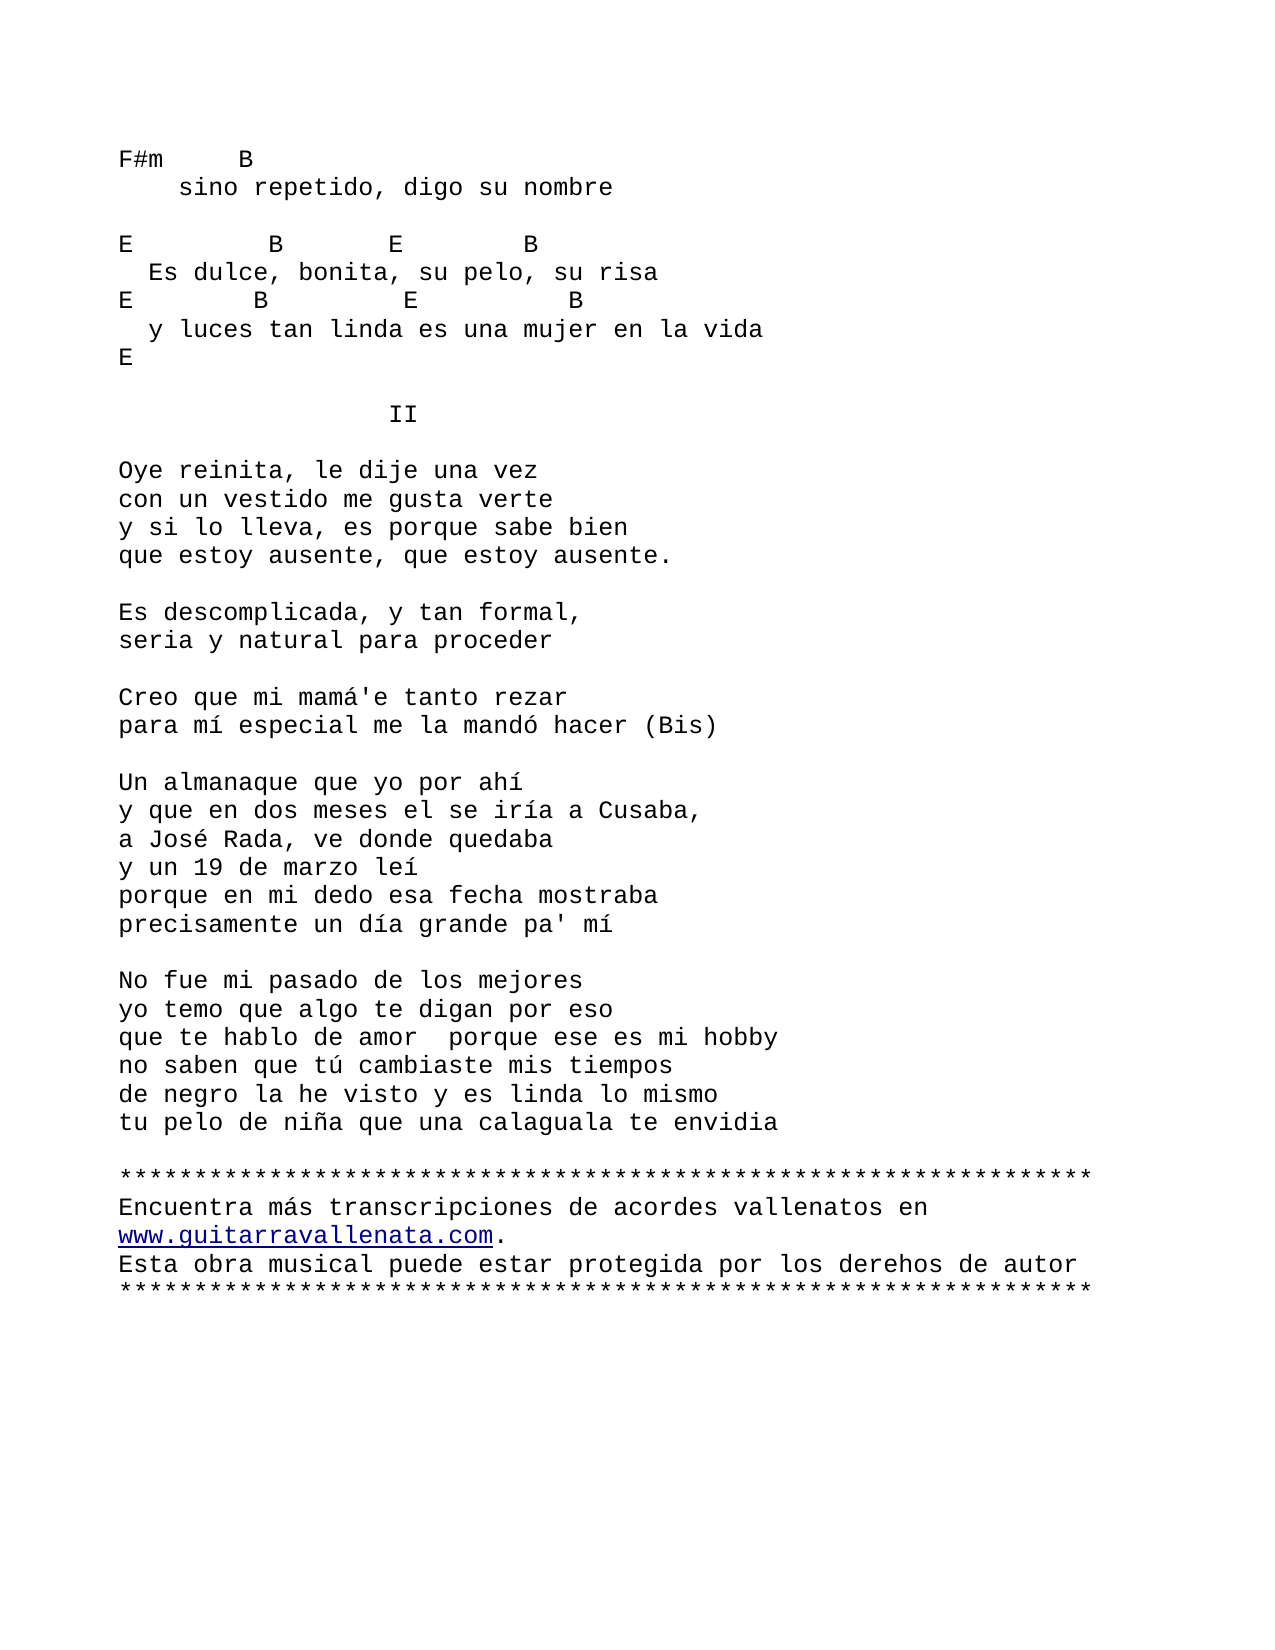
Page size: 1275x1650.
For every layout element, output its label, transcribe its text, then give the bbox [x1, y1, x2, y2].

text ***************************************************************** [118, 1280, 1157, 1308]
text para mí especial me la mandó hacer (Bis) [118, 713, 1157, 741]
text sino repetido, digo su nombre [118, 175, 1157, 203]
text Un almanaque que yo por ahí [118, 770, 1157, 798]
text yo temo que algo te digan por eso [118, 996, 1157, 1025]
text y un 19 de marzo leí [118, 855, 1157, 883]
text y que en dos meses el se iría a Cusaba, [118, 798, 1157, 826]
text seria y natural para proceder [118, 628, 1157, 656]
text Oye reinita, le dije una vez [118, 458, 1157, 486]
text E B E B [118, 288, 1157, 316]
text precisamente un día grande pa' mí [118, 911, 1157, 940]
text y si lo lleva, es porque sabe bien [118, 515, 1157, 543]
text de negro la he visto y es linda lo mismo [118, 1081, 1157, 1110]
text E B E B [118, 231, 1157, 260]
text E [118, 345, 1157, 373]
text No fue mi pasado de los mejores [118, 968, 1157, 996]
text Es descomplicada, y tan formal, [118, 600, 1157, 628]
text Creo que mi mamá'e tanto rezar [118, 685, 1157, 713]
text que estoy ausente, que estoy ausente. [118, 543, 1157, 571]
text ***************************************************************** [118, 1166, 1157, 1195]
text porque en mi dedo esa fecha mostraba [118, 883, 1157, 911]
text II [118, 401, 1157, 430]
text F#m B [118, 146, 1157, 175]
text con un vestido me gusta verte [118, 486, 1157, 515]
text Esta obra musical puede estar protegida por los derehos de autor [118, 1251, 1157, 1280]
text no saben que tú cambiaste mis tiempos [118, 1053, 1157, 1081]
text Encuentra más transcripciones de acordes vallenatos en [118, 1195, 1157, 1223]
text y luces tan linda es una mujer en la vida [118, 316, 1157, 345]
text Es dulce, bonita, su pelo, su risa [118, 260, 1157, 288]
text que te hablo de amor porque ese es mi hobby [118, 1025, 1157, 1053]
text www.guitarravallenata.com. [118, 1223, 1157, 1251]
text tu pelo de niña que una calaguala te envidia [118, 1110, 1157, 1138]
text a José Rada, ve donde quedaba [118, 826, 1157, 855]
